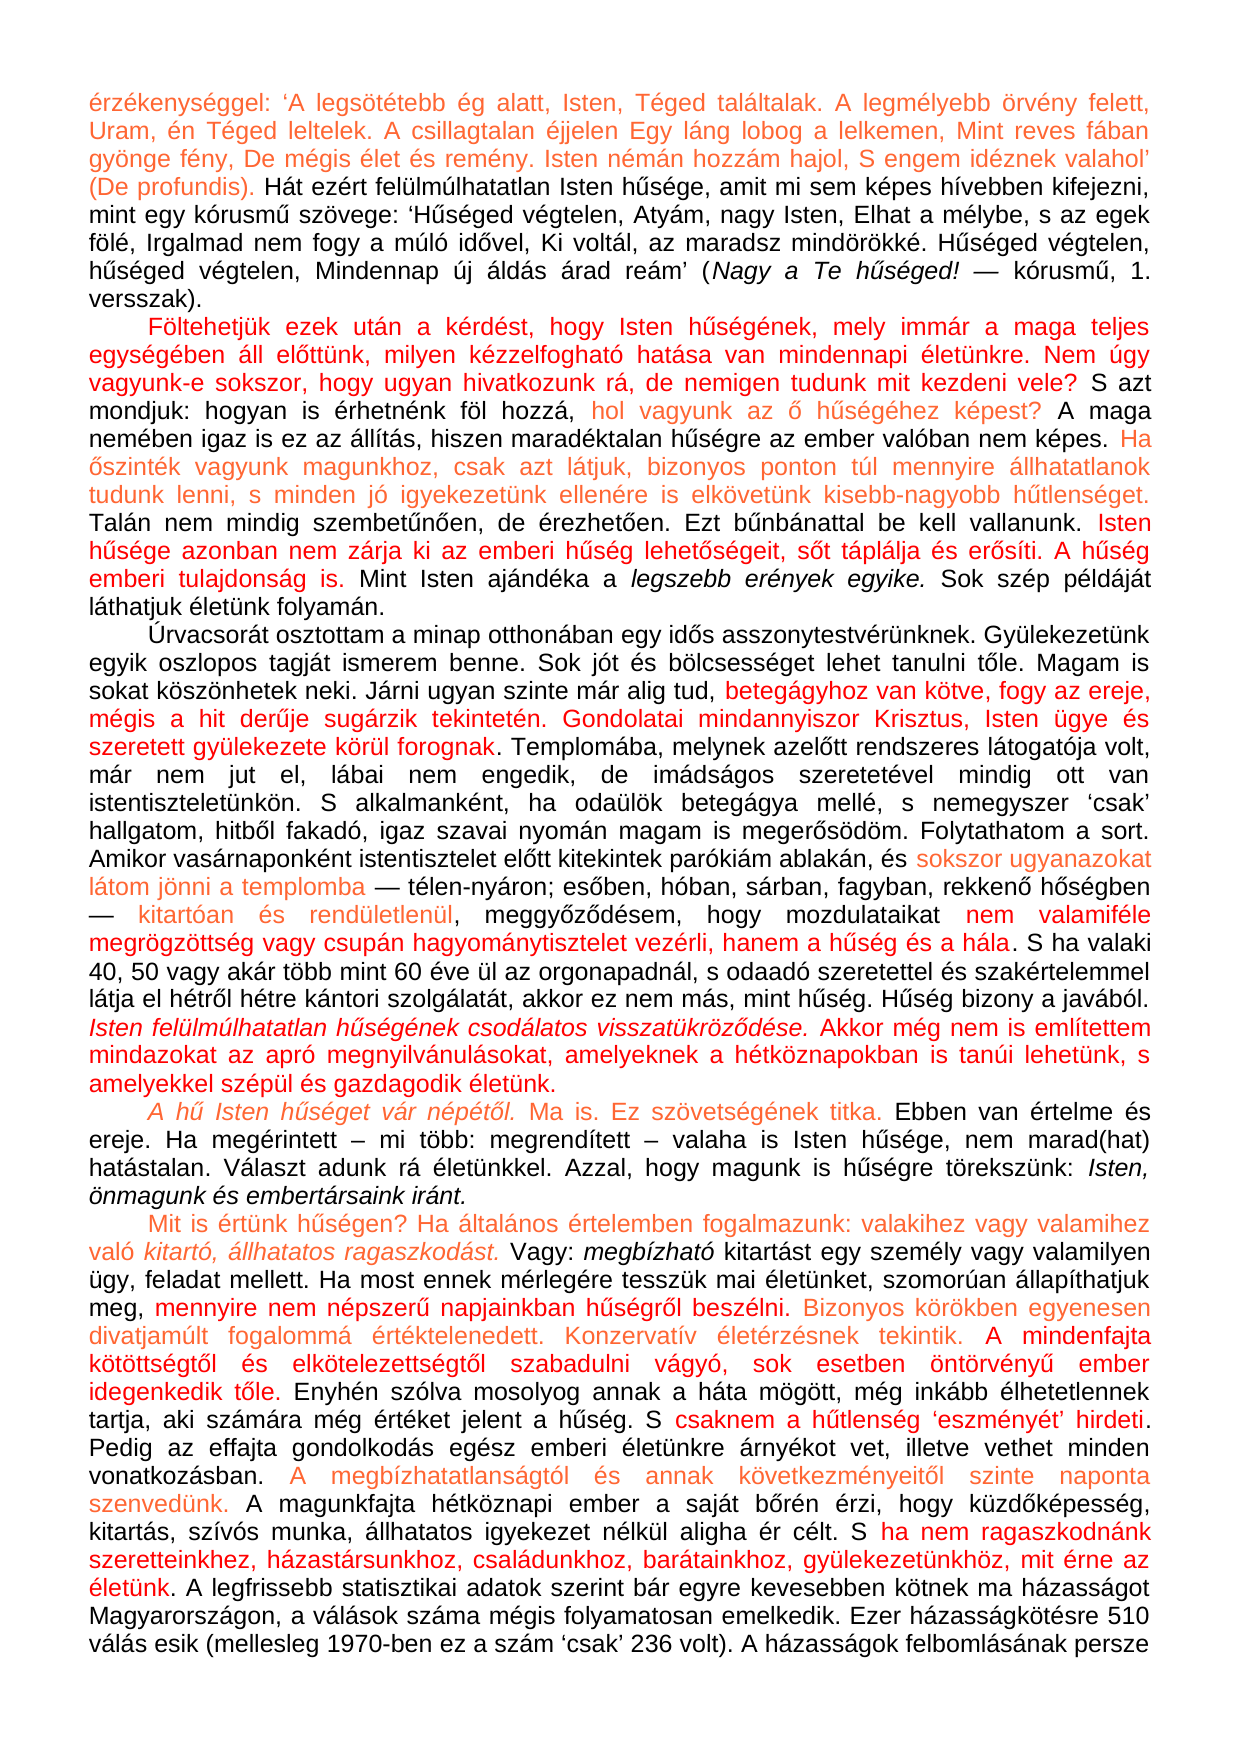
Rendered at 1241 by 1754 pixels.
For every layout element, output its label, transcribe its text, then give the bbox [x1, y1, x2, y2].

text Úrvacsorát osztottam a minap otthonában egy idős asszonytestvérünknek. Gyülekezetünk egyik oszlopos tagját ismerem benne. Sok jót és bölcsességet lehet tanulni tőle. Magam is sokat köszönhetek neki. Járni ugyan szinte már alig tud, betegágyhoz van kötve, fogy az ereje, mégis a hit derűje sugárzik tekintetén. Gondolatai mindannyiszor Krisztus, Isten ügye és szeretett gyülekezete körül forognak. Templomába, melynek azelőtt rendszeres látogatója volt, már nem jut el, lábai nem engedik, de imádságos szeretetével mindig ott van istentiszteletünkön. S alkalmanként, ha odaülök betegágya mellé, s nemegyszer ‘csak’ hallgatom, hitből fakadó, igaz szavai nyomán magam is megerősödöm. Folytathatom a sort. Amikor vasárnaponként istentisztelet előtt kitekintek parókiám ablakán, és sokszor ugyanazokat látom jönni a templomba — télen-nyáron; esőben, hóban, sárban, fagyban, rekkenő hőségben — kitartóan és rendületlenül, meggyőződésem, hogy mozdulataikat nem valamiféle megrögzöttség vagy csupán hagyománytisztelet vezérli, hanem a hűség és a hála. S ha valaki 40, 50 vagy akár több mint 60 éve ül az orgonapadnál, s odaadó szeretettel és szakértelemmel látja el hétről hétre kántori szolgálatát, akkor ez nem más, mint hűség. Hűség bizony a javából. Isten felülmúlhatatlan hűségének csodálatos visszatükröződése. Akkor még nem is említettem mindazokat az apró megnyilvánulásokat, amelyeknek a hétköznapokban is tanúi lehetünk, s amelyekkel szépül és gazdagodik életünk. [88, 621, 1152, 1097]
text érzékenységgel: ‘A legsötétebb ég alatt, Isten, Téged találtalak. A legmélyebb örvény felett, Uram, én Téged leltelek. A csillagtalan éjjelen Egy láng lobog a lelkemen, Mint reves fában gyönge fény, De mégis élet és remény. Isten némán hozzám hajol, S engem idéznek valahol’ (De profundis). Hát ezért felülmúlhatatlan Isten hűsége, amit mi sem képes hívebben kifejezni, mint egy kórusmű szövege: ‘Hűséged végtelen, Atyám, nagy Isten, Elhat a mélybe, s az egek fölé, Irgalmad nem fogy a múló idővel, Ki voltál, az maradsz mindörökké. Hűséged végtelen, hűséged végtelen, Mindennap új áldás árad reám’ (Nagy a Te hűséged! — kórusmű, 1. versszak). [88, 88, 1152, 313]
text Mit is értünk hűségen? Ha általános értelemben fogalmazunk: valakihez vagy valamihez való kitartó, állhatatos ragaszkodást. Vagy: megbízható kitartást egy személy vagy valamilyen ügy, feladat mellett. Ha most ennek mérlegére tesszük mai életünket, szomorúan állapíthatjuk meg, mennyire nem népszerű napjainkban hűségről beszélni. Bizonyos körökben egyenesen divatjamúlt fogalommá értéktelenedett. Konzervatív életérzésnek tekintik. A mindenfajta kötöttségtől és elkötelezettségtől szabadulni vágyó, sok esetben öntörvényű ember idegenkedik tőle. Enyhén szólva mosolyog annak a háta mögött, még inkább élhetetlennek tartja, aki számára még értéket jelent a hűség. S csaknem a hűtlenség ‘eszményét’ hirdeti. Pedig az effajta gondolkodás egész emberi életünkre árnyékot vet, illetve vethet minden vonatkozásban. A megbízhatatlanságtól és annak következményeitől szinte naponta szenvedünk. A magunkfajta hétköznapi ember a saját bőrén érzi, hogy küzdőképesség, kitartás, szívós munka, állhatatos igyekezet nélkül aligha ér célt. S ha nem ragaszkodnánk szeretteinkhez, házastársunkhoz, családunkhoz, barátainkhoz, gyülekezetünkhöz, mit érne az életünk. A legfrissebb statisztikai adatok szerint bár egyre kevesebben kötnek ma házasságot Magyarországon, a válások száma mégis folyamatosan emelkedik. Ezer házasságkötésre 510 válás esik (mellesleg 1970-ben ez a szám ‘csak’ 236 volt). A házasságok felbomlásának persze [88, 1209, 1152, 1658]
text Föltehetjük ezek után a kérdést, hogy Isten hűségének, mely immár a maga teljes egységében áll előttünk, milyen kézzelfogható hatása van mindennapi életünkre. Nem úgy vagyunk‑e sokszor, hogy ugyan hivatkozunk rá, de nemigen tudunk mit kezdeni vele? S azt mondjuk: hogyan is érhetnénk föl hozzá, hol vagyunk az ő hűségéhez képest? A maga nemében igaz is ez az állítás, hiszen maradéktalan hűségre az ember valóban nem képes. Ha őszinték vagyunk magunkhoz, csak azt látjuk, bizonyos ponton túl mennyire állhatatlanok tudunk lenni, s minden jó igyekezetünk ellenére is elkövetünk kisebb-nagyobb hűtlenséget. Talán nem mindig szembetűnően, de érezhetően. Ezt bűnbánattal be kell vallanunk. Isten hűsége azonban nem zárja ki az emberi hűség lehetőségeit, sőt táplálja és erősíti. A hűség emberi tulajdonság is. Mint Isten ajándéka a legszebb erények egyike. Sok szép példáját láthatjuk életünk folyamán. [88, 313, 1152, 621]
text A hű Isten hűséget vár népétől. Ma is. Ez szövetségének titka. Ebben van értelme és ereje. Ha megérintett – mi több: megrendített – valaha is Isten hűsége, nem marad(hat) hatástalan. Választ adunk rá életünkkel. Azzal, hogy magunk is hűségre törekszünk: Isten, önmagunk és embertársaink iránt. [88, 1097, 1152, 1209]
